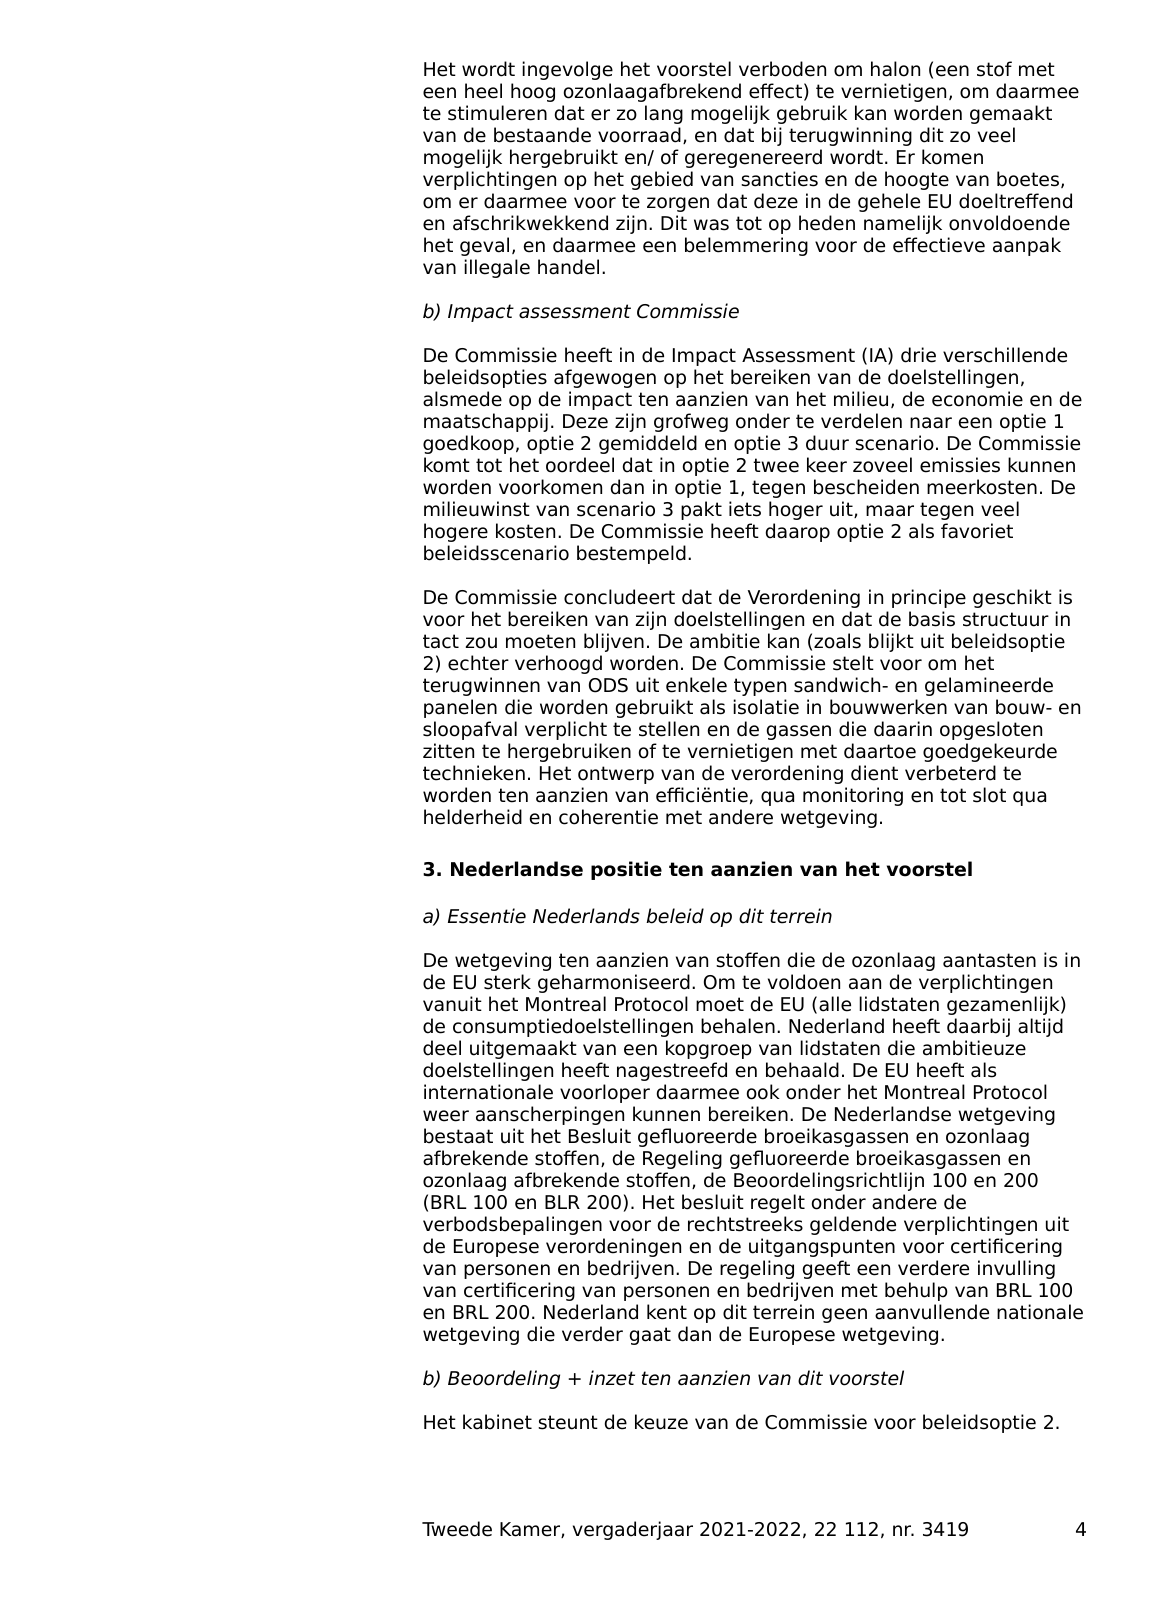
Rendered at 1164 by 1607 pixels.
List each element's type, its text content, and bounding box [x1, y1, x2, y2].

text De wetgeving ten aanzien van stoffen die de ozonlaag aantasten is in de EU sterk geharmoniseerd. Om te voldoen aan de verplichtingen vanuit het Montreal Protocol moet de EU (alle lidstaten gezamenlijk) de consumptiedoelstellingen behalen. Nederland heeft daarbij altijd deel uitgemaakt van een kopgroep van lidstaten die ambitieuze doelstellingen heeft nagestreefd en behaald. De EU heeft als internationale voorloper daarmee ook onder het Montreal Protocol weer aanscherpingen kunnen bereiken. De Nederlandse wetgeving bestaat uit het Besluit gefluoreerde broeikasgassen en ozonlaag afbrekende stoffen, de Regeling gefluoreerde broeikasgassen en ozonlaag afbrekende stoffen, de Beoordelingsrichtlijn 100 en 200 (BRL 100 en BLR 200). Het besluit regelt onder andere de verbodsbepalingen voor de rechtstreeks geldende verplichtingen uit de Europese verordeningen en de uitgangspunten voor certificering van personen en bedrijven. De regeling geeft een verdere invulling van certificering van personen en bedrijven met behulp van BRL 100 en BRL 200. Nederland kent op dit terrein geen aanvullende nationale wetgeving die verder gaat dan de Europese wetgeving. [422, 950, 1087, 1346]
subtitle a) Essentie Nederlands beleid op dit terrein [422, 906, 1087, 928]
subtitle b) Beoordeling + inzet ten aanzien van dit voorstel [422, 1368, 1087, 1390]
text De Commissie concludeert dat de Verordening in principe geschikt is voor het bereiken van zijn doelstellingen en dat de basis structuur in tact zou moeten blijven. De ambitie kan (zoals blijkt uit beleidsoptie 2) echter verhoogd worden. De Commissie stelt voor om het terugwinnen van ODS uit enkele typen sandwich- en gelamineerde panelen die worden gebruikt als isolatie in bouwwerken van bouw- en sloopafval verplicht te stellen en de gassen die daarin opgesloten zitten te hergebruiken of te vernietigen met daartoe goedgekeurde technieken. Het ontwerp van de verordening dient verbeterd te worden ten aanzien van efficiëntie, qua monitoring en tot slot qua helderheid en coherentie met andere wetgeving. [422, 587, 1087, 829]
text Het wordt ingevolge het voorstel verboden om halon (een stof met een heel hoog ozonlaagafbrekend effect) te vernietigen, om daarmee te stimuleren dat er zo lang mogelijk gebruik kan worden gemaakt van de bestaande voorraad, en dat bij terugwinning dit zo veel mogelijk hergebruikt en/ of geregenereerd wordt. Er komen verplichtingen op het gebied van sancties en de hoogte van boetes, om er daarmee voor te zorgen dat deze in de gehele EU doeltreffend en afschrikwekkend zijn. Dit was tot op heden namelijk onvoldoende het geval, en daarmee een belemmering voor de effectieve aanpak van illegale handel. [422, 59, 1087, 279]
subtitle b) Impact assessment Commissie [422, 301, 1087, 323]
subtitle 3. Nederlandse positie ten aanzien van het voorstel [422, 859, 1087, 881]
text Het kabinet steunt de keuze van de Commissie voor beleidsoptie 2. [422, 1412, 1087, 1434]
text De Commissie heeft in de Impact Assessment (IA) drie verschillende beleidsopties afgewogen op het bereiken van de doelstellingen, alsmede op de impact ten aanzien van het milieu, de economie en de maatschappij. Deze zijn grofweg onder te verdelen naar een optie 1 goedkoop, optie 2 gemiddeld en optie 3 duur scenario. De Commissie komt tot het oordeel dat in optie 2 twee keer zoveel emissies kunnen worden voorkomen dan in optie 1, tegen bescheiden meerkosten. De milieuwinst van scenario 3 pakt iets hoger uit, maar tegen veel hogere kosten. De Commissie heeft daarop optie 2 als favoriet beleidsscenario bestempeld. [422, 345, 1087, 565]
